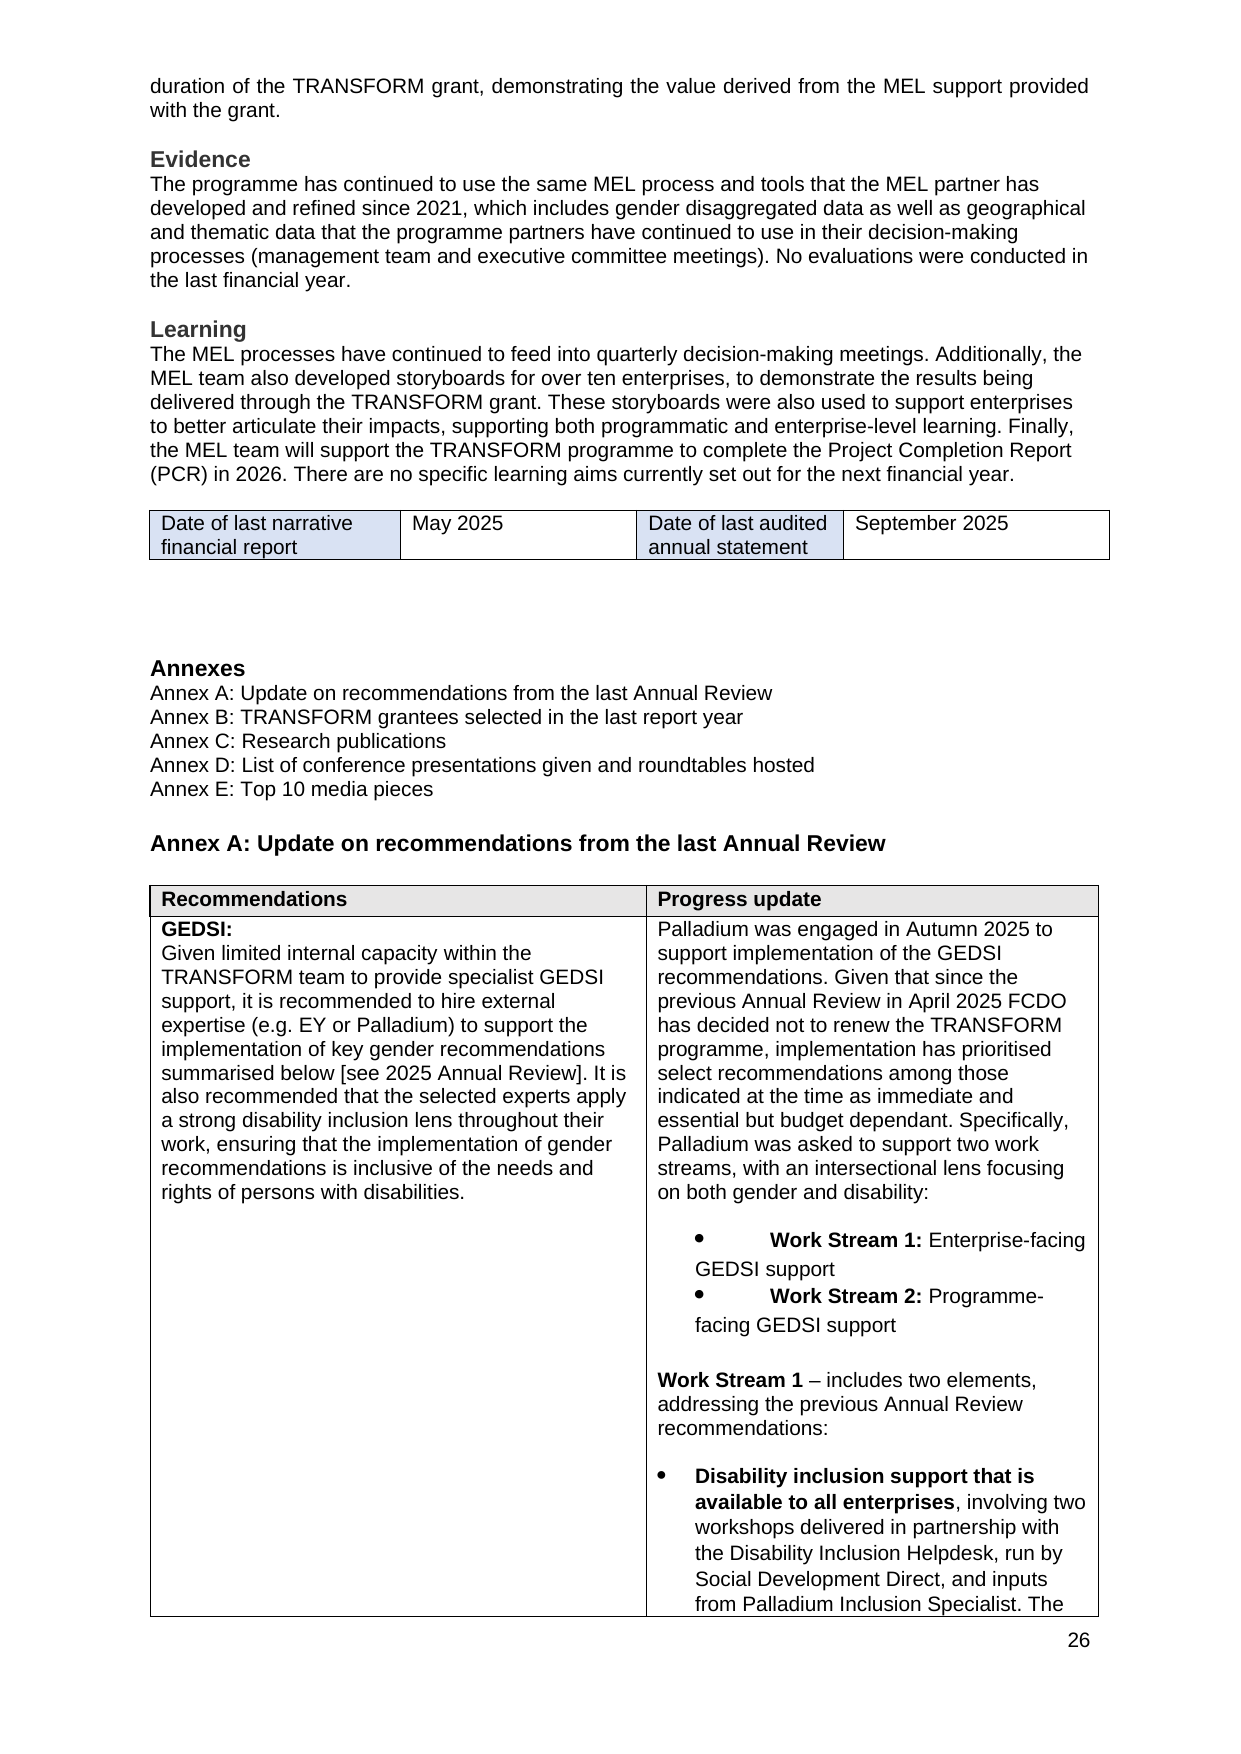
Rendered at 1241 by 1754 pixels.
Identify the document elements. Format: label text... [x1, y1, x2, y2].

table_header Date of last audited annual statement [637, 511, 843, 559]
text Annex C: Research publications [150, 729, 1090, 753]
text Annex A: Update on recommendations from the last Annual Review [150, 681, 1090, 705]
text Annex D: List of conference presentations given and roundtables hosted [150, 753, 1090, 777]
text Annex E: Top 10 media pieces [150, 777, 1090, 801]
text Annex B: TRANSFORM grantees selected in the last report year [150, 705, 1090, 729]
table_header Progress update [647, 886, 1098, 916]
table_cell Palladium was engaged in Autumn 2025 to support implementation of the GEDSI recommendations. Given that since the previous Annual Review in April 2025 FCDO has decided not to renew the TRANSFORM programme, implementation has prioritised select recommendations among those indicated at the time as immediate and essential but budget dependant. Specifically, Palladium was asked to support two work streams, with an intersectional lens focusing on both gender and disability: Work Stream 1: Enterprise-facing GEDSI support Work Stream 2: Programme-facing GEDSI support Work Stream 1 – includes two elements, addressing the previous Annual Review recommendations: Disability inclusion support that is available to all enterprises, involving two workshops delivered in partnership with the Disability Inclusion Helpdesk, run by Social Development Direct, and inputs from Palladium Inclusion Specialist. The first workshop was delivered in December 2025, and the second is planned for January 2026. Bespoke technical support and coaching for five selected enterprises*, which began in December 2025 and will continue until the end of March 2026. During the reporting period, the Inclusion Specialist completed a desk-based inclusion assessment based on each company’s proposal, grant agreement, and where applicable milestones and MEL data. Findings were discussed with each Project Lead, and kick-off meetings conducted with each enterprise, identifying possible areas of focus (see highlights section). Work Stream 2 – options have been identified in December 2025 and implementation planned for January to March 2026, focusing on select recommendations made in the last AR: Strengthening approach to capturing inclusive results: This will use data from, and engagement with, select enterprises receiving bespoke support, and as feasible guide an equivalent approach to be adopted at the programme level (and at least with live enterprises) to better communicate inclusive results within TRANSFORM completion report. Addressing GEDSI-related risks: This recommendation made in the previous Annual Review referred to the priorities identified in 2024 during the first phase of GEDSI support. Programme-facing support will focus on those risks that can be feasibly addressed within the remaining nine months of the programme. In parallel, it aims to document and acknowledge any residual GEDSI-related risks (if applicable) that cannot be fully addressed within this period, and to outline possible indicative mitigation measures. This should also provide useful input to the programme’s completion report and generate learning to inform the design and risk management of future, similar programming. * Five enterprises, considered to be able to benefit the most from bespoke, 1 to 1 support: Animeta, India (Improve Livelihoods) Appcyclers, Ghana (Waste Free World) Eco Brixs, Uganda (Waste Free World) Green Worms, India (Waste Free World) Terra Ecopreneurs, India (Improve Livelihoods) [647, 917, 1098, 1616]
text Evidence [150, 146, 1090, 172]
table_header May 2025 [401, 511, 636, 559]
table_header September 2025 [844, 511, 1109, 559]
text duration of the TRANSFORM grant, demonstrating the value derived from the MEL support provided with the grant. [150, 74, 1090, 122]
table_header Date of last narrative financial report [150, 511, 400, 559]
table_header Recommendations [151, 886, 646, 916]
text The MEL processes have continued to feed into quarterly decision-making meetings. Additionally, the MEL team also developed storyboards for over ten enterprises, to demonstrate the results being delivered through the TRANSFORM grant. These storyboards were also used to support enterprises to better articulate their impacts, supporting both programmatic and enterprise-level learning. Finally, the MEL team will support the TRANSFORM programme to complete the Project Completion Report (PCR) in 2026. There are no specific learning aims currently set out for the next financial year. [150, 342, 1090, 486]
table_cell GEDSI: Given limited internal capacity within the TRANSFORM team to provide specialist GEDSI support, it is recommended to hire external expertise (e.g. EY or Palladium) to support the implementation of key gender recommendations summarised below [see 2025 Annual Review]. It is also recommended that the selected experts apply a strong disability inclusion lens throughout their work, ensuring that the implementation of gender recommendations is inclusive of the needs and rights of persons with disabilities. [151, 917, 646, 1616]
text Annex A: Update on recommendations from the last Annual Review [150, 830, 1090, 856]
text Annexes [150, 655, 1090, 681]
text The programme has continued to use the same MEL process and tools that the MEL partner has developed and refined since 2021, which includes gender disaggregated data as well as geographical and thematic data that the programme partners have continued to use in their decision-making processes (management team and executive committee meetings). No evaluations were conducted in the last financial year. [150, 172, 1090, 292]
text Learning [150, 316, 1090, 342]
